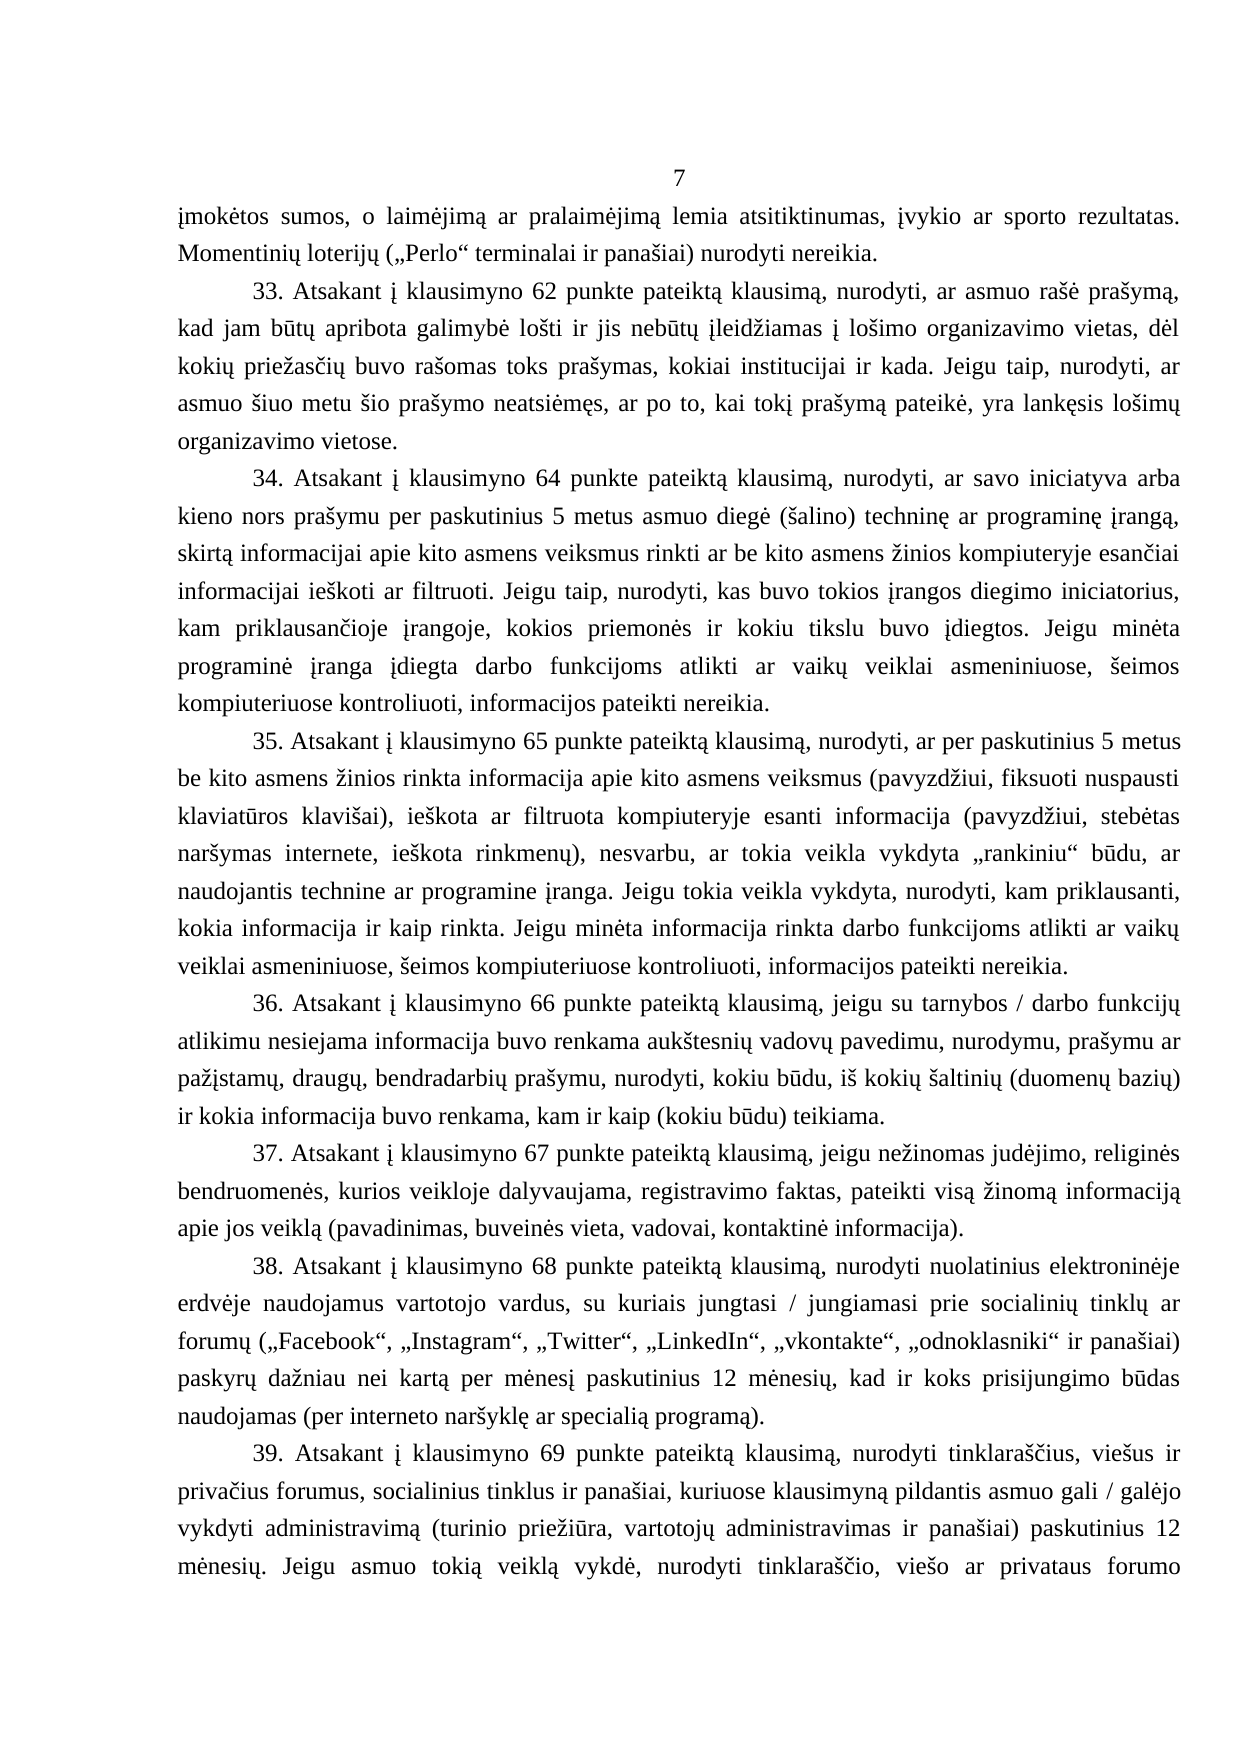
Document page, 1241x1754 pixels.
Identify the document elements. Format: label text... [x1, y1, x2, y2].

text 37. Atsakant į klausimyno 67 punkte pateiktą klausimą, jeigu nežinomas judėjimo, religinės bendruomenės, kurios veikloje dalyvaujama, registravimo faktas, pateikti visą žinomą informaciją apie jos veiklą (pavadinimas, buveinės vieta, vadovai, kontaktinė informacija). [177, 1129, 1181, 1242]
text 33. Atsakant į klausimyno 62 punkte pateiktą klausimą, nurodyti, ar asmuo rašė prašymą, kad jam būtų apribota galimybė lošti ir jis nebūtų įleidžiamas į lošimo organizavimo vietas, dėl kokių priežasčių buvo rašomas toks prašymas, kokiai institucijai ir kada. Jeigu taip, nurodyti, ar asmuo šiuo metu šio prašymo neatsiėmęs, ar po to, kai tokį prašymą pateikė, yra lankęsis lošimų organizavimo vietose. [177, 267, 1181, 454]
text 35. Atsakant į klausimyno 65 punkte pateiktą klausimą, nurodyti, ar per paskutinius 5 metus be kito asmens žinios rinkta informacija apie kito asmens veiksmus (pavyzdžiui, fiksuoti nuspausti klaviatūros klavišai), ieškota ar filtruota kompiuteryje esanti informacija (pavyzdžiui, stebėtas naršymas internete, ieškota rinkmenų), nesvarbu, ar tokia veikla vykdyta „rankiniu“ būdu, ar naudojantis technine ar programine įranga. Jeigu tokia veikla vykdyta, nurodyti, kam priklausanti, kokia informacija ir kaip rinkta. Jeigu minėta informacija rinkta darbo funkcijoms atlikti ar vaikų veiklai asmeniniuose, šeimos kompiuteriuose kontroliuoti, informacijos pateikti nereikia. [177, 717, 1181, 979]
text 38. Atsakant į klausimyno 68 punkte pateiktą klausimą, nurodyti nuolatinius elektroninėje erdvėje naudojamus vartotojo vardus, su kuriais jungtasi / jungiamasi prie socialinių tinklų ar forumų („Facebook“, „Instagram“, „Twitter“, „LinkedIn“, „vkontakte“, „odnoklasniki“ ir panašiai) paskyrų dažniau nei kartą per mėnesį paskutinius 12 mėnesių, kad ir koks prisijungimo būdas naudojamas (per interneto naršyklę ar specialią programą). [177, 1242, 1181, 1429]
text 36. Atsakant į klausimyno 66 punkte pateiktą klausimą, jeigu su tarnybos / darbo funkcijų atlikimu nesiejama informacija buvo renkama aukštesnių vadovų pavedimu, nurodymu, prašymu ar pažįstamų, draugų, bendradarbių prašymu, nurodyti, kokiu būdu, iš kokių šaltinių (duomenų bazių) ir kokia informacija buvo renkama, kam ir kaip (kokiu būdu) teikiama. [177, 979, 1181, 1129]
text 39. Atsakant į klausimyno 69 punkte pateiktą klausimą, nurodyti tinklaraščius, viešus ir privačius forumus, socialinius tinklus ir panašiai, kuriuose klausimyną pildantis asmuo gali / galėjo vykdyti administravimą (turinio priežiūra, vartotojų administravimas ir panašiai) paskutinius 12 mėnesių. Jeigu asmuo tokią veiklą vykdė, nurodyti tinklaraščio, viešo ar privataus forumo [177, 1429, 1181, 1579]
text įmokėtos sumos, o laimėjimą ar pralaimėjimą lemia atsitiktinumas, įvykio ar sporto rezultatas. Momentinių loterijų („Perlo“ terminalai ir panašiai) nurodyti nereikia. [177, 192, 1181, 267]
text 34. Atsakant į klausimyno 64 punkte pateiktą klausimą, nurodyti, ar savo iniciatyva arba kieno nors prašymu per paskutinius 5 metus asmuo diegė (šalino) techninę ar programinę įrangą, skirtą informacijai apie kito asmens veiksmus rinkti ar be kito asmens žinios kompiuteryje esančiai informacijai ieškoti ar filtruoti. Jeigu taip, nurodyti, kas buvo tokios įrangos diegimo iniciatorius, kam priklausančioje įrangoje, kokios priemonės ir kokiu tikslu buvo įdiegtos. Jeigu minėta programinė įranga įdiegta darbo funkcijoms atlikti ar vaikų veiklai asmeniniuose, šeimos kompiuteriuose kontroliuoti, informacijos pateikti nereikia. [177, 454, 1181, 717]
